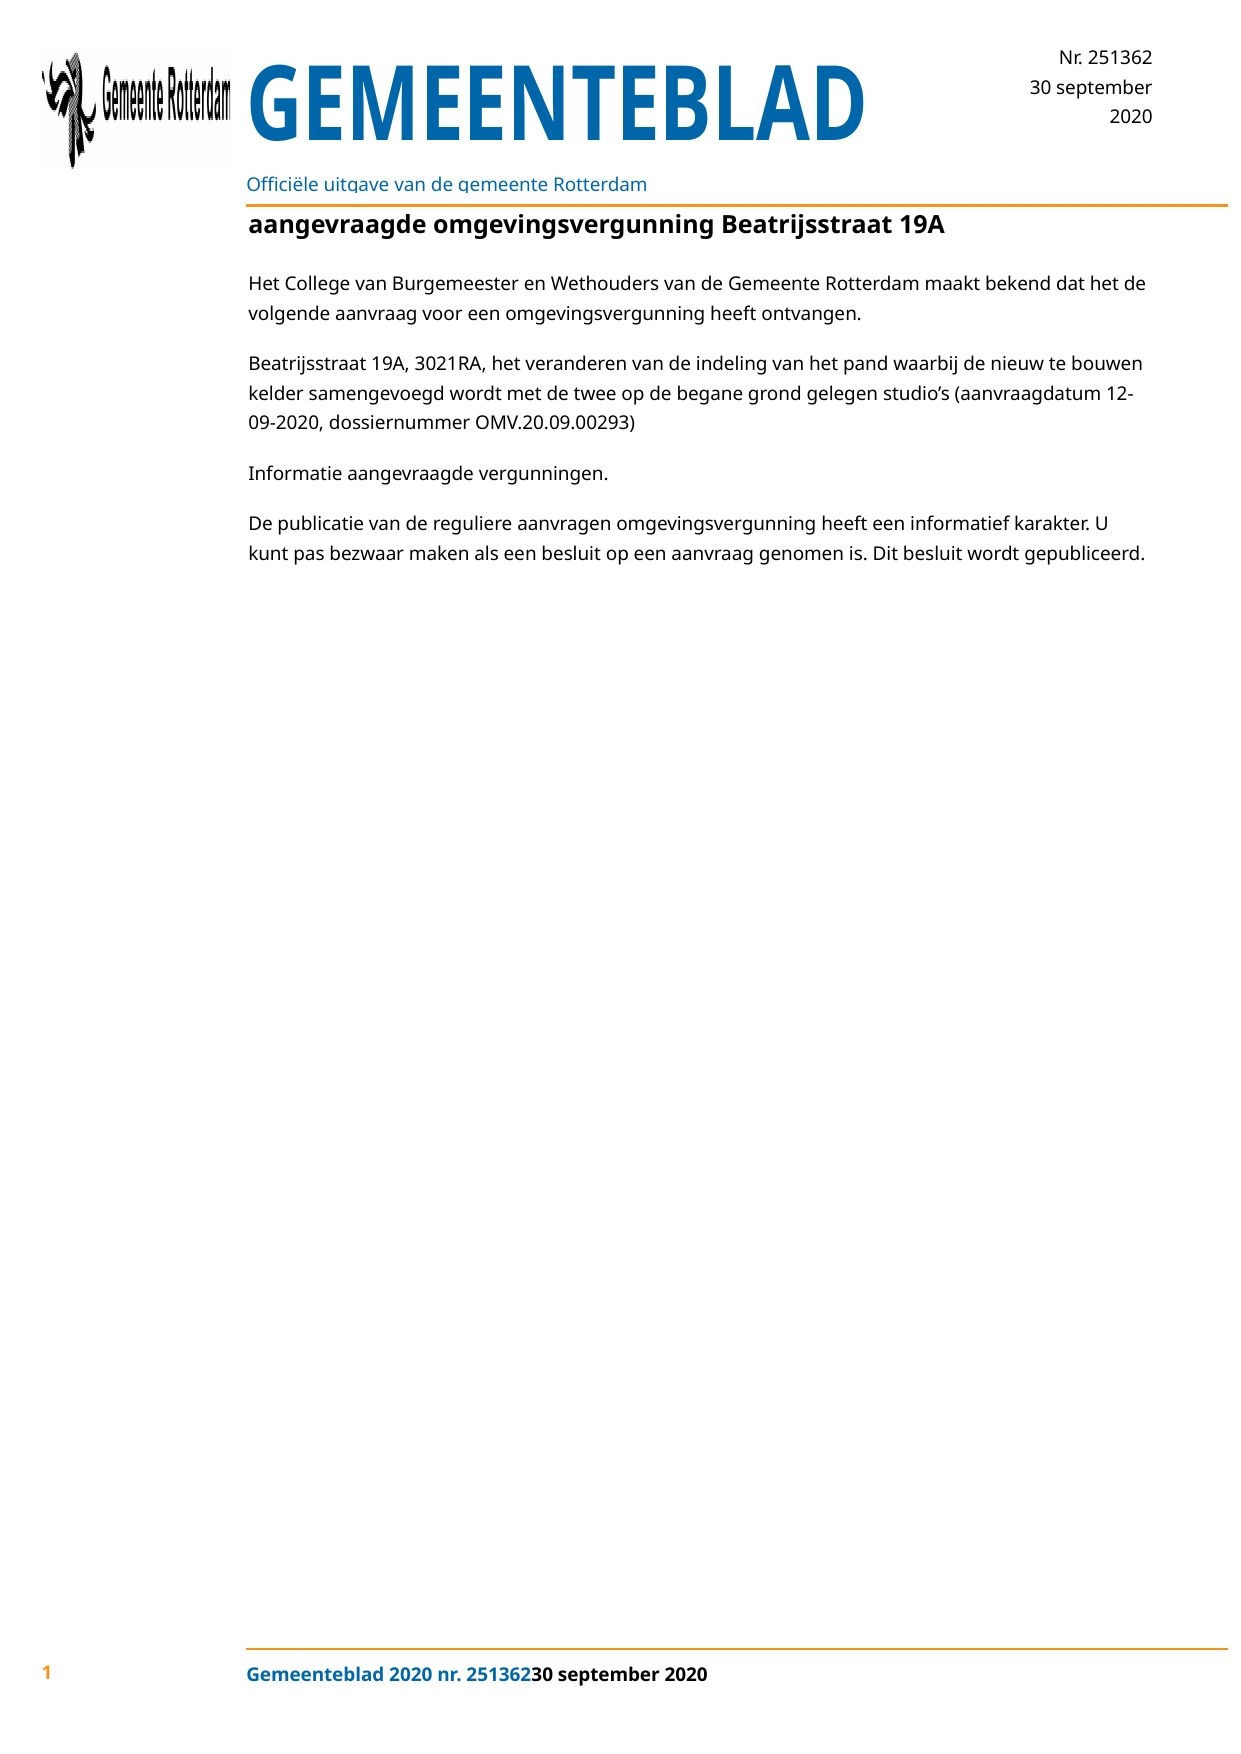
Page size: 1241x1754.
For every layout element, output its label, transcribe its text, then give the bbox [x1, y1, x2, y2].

text aangevraagde omgevingsvergunning Beatrijsstraat 19A [248, 207, 1152, 241]
text Beatrijsstraat 19A, 3021RA, het veranderen van de indeling van het pand waarbij de nieuw te bouwen kelder samengevoegd wordt met de twee op de begane grond gelegen studio’s (aanvraagdatum 12-09-2020, dossiernummer OMV.20.09.00293) [248, 350, 1152, 435]
text Informatie aangevraagde vergunningen. [248, 460, 1152, 486]
text De publicatie van de reguliere aanvragen omgevingsvergunning heeft een informatief karakter. U kunt pas bezwaar maken als een besluit op een aanvraag genomen is. Dit besluit wordt gepubliceerd. [248, 510, 1152, 566]
text Het College van Burgemeester en Wethouders van de Gemeente Rotterdam maakt bekend dat het de volgende aanvraag voor een omgevingsvergunning heeft ontvangen. [248, 270, 1152, 326]
picture [41, 47, 231, 172]
